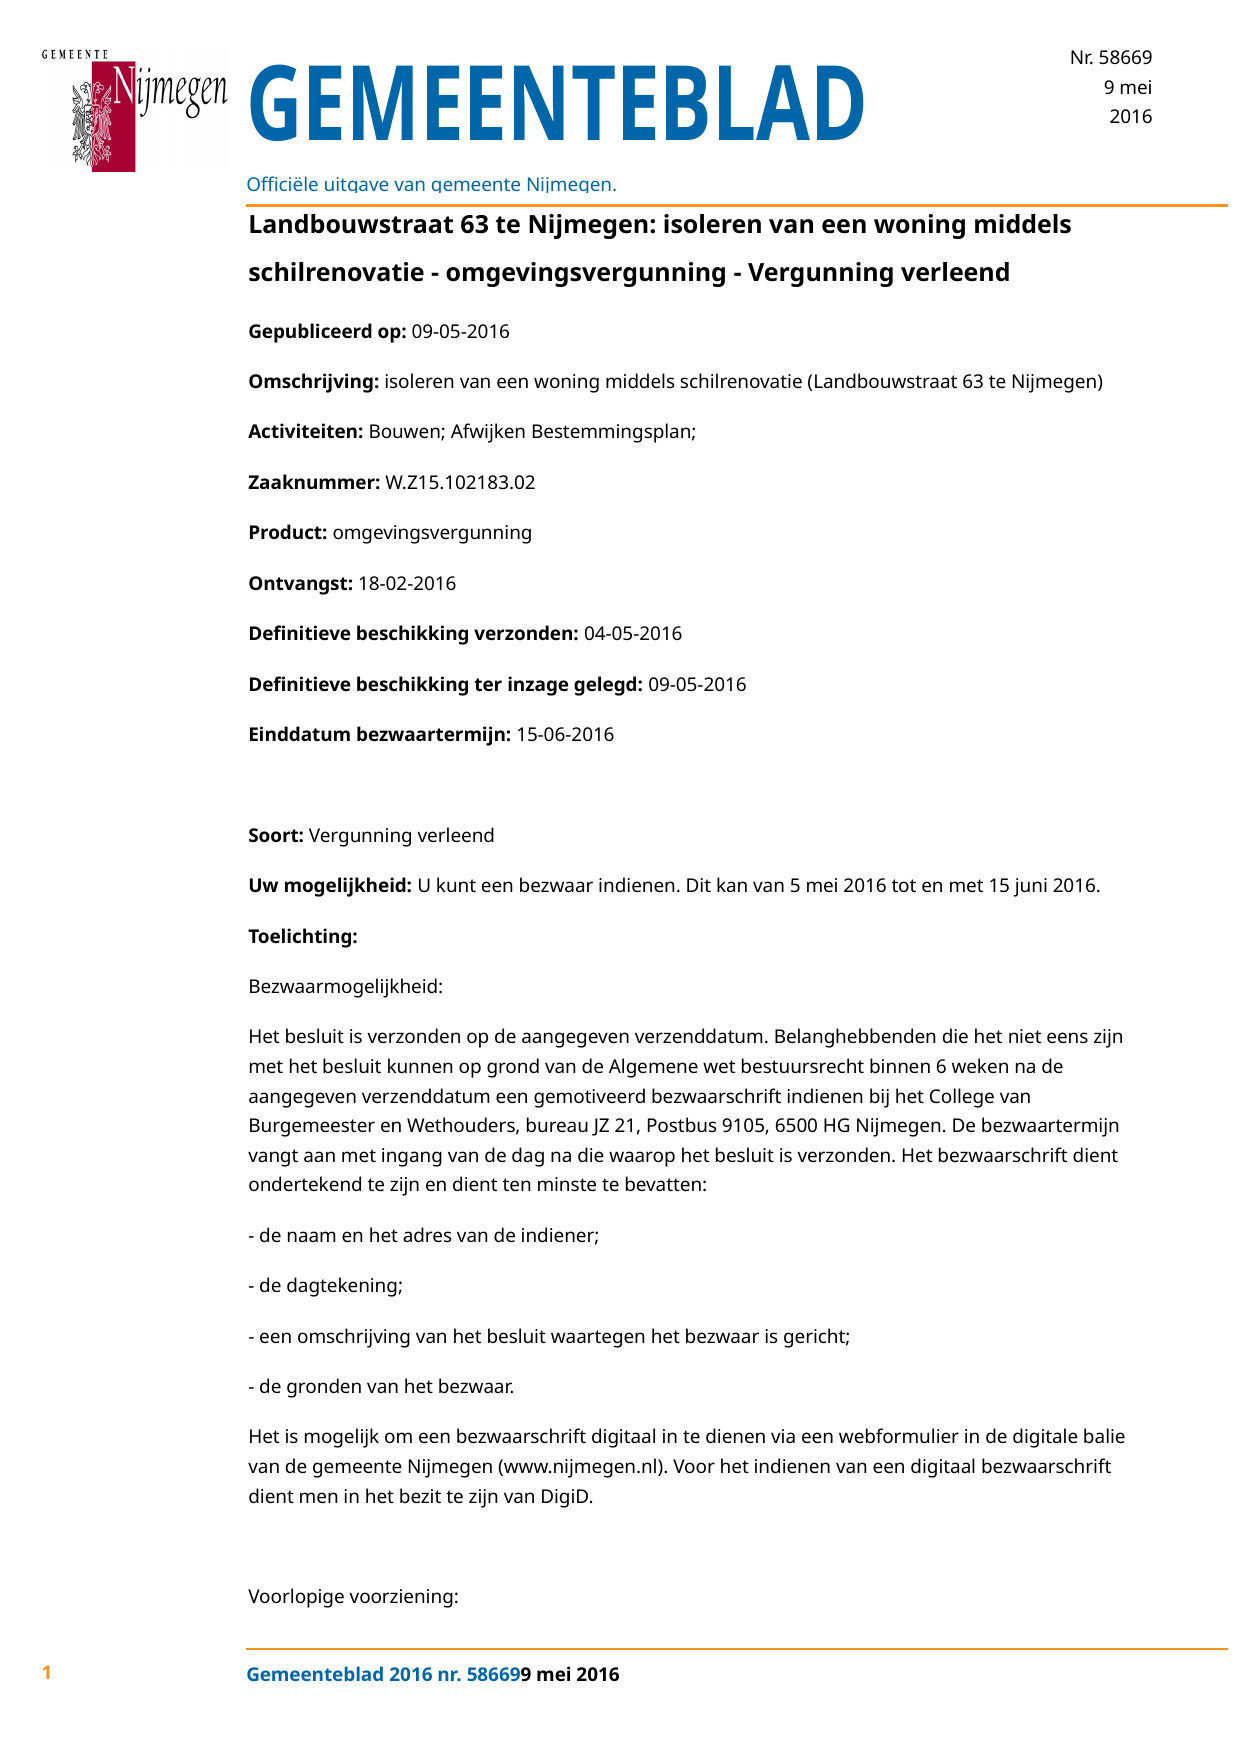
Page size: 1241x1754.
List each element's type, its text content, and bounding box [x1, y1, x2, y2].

text Product: omgevingsvergunning [248, 519, 1152, 545]
text Ontvangst: 18-02-2016 [248, 570, 1152, 596]
text Het is mogelijk om een bezwaarschrift digitaal in te dienen via een webformulier in de digitale balie van de gemeente Nijmegen (www.nijmegen.nl). Voor het indienen van een digitaal bezwaarschrift dient men in het bezit te zijn van DigiD. [248, 1424, 1152, 1509]
text Bezwaarmogelijkheid: [248, 973, 1152, 999]
text Definitieve beschikking ter inzage gelegd: 09-05-2016 [248, 671, 1152, 697]
text Het besluit is verzonden op de aangegeven verzenddatum. Belanghebbenden die het niet eens zijn met het besluit kunnen op grond van de Algemene wet bestuursrecht binnen 6 weken na de aangegeven verzenddatum een gemotiveerd bezwaarschrift indienen bij het College van Burgemeester en Wethouders, bureau JZ 21, Postbus 9105, 6500 HG Nijmegen. De bezwaartermijn vangt aan met ingang van de dag na die waarop het besluit is verzonden. Het bezwaarschrift dient ondertekend te zijn en dient ten minste te bevatten: [248, 1024, 1152, 1197]
text Einddatum bezwaartermijn: 15-06-2016 [248, 721, 1152, 747]
text - de naam en het adres van de indiener; [248, 1222, 1152, 1248]
text - de dagtekening; [248, 1272, 1152, 1298]
text - de gronden van het bezwaar. [248, 1373, 1152, 1399]
text - een omschrijving van het besluit waartegen het bezwaar is gericht; [248, 1323, 1152, 1349]
text Uw mogelijkheid: U kunt een bezwaar indienen. Dit kan van 5 mei 2016 tot en met 15 juni 2016. [248, 872, 1152, 898]
text Voorlopige voorziening: [248, 1584, 1152, 1609]
text Toelichting: [248, 923, 1152, 949]
text Omschrijving: isoleren van een woning middels schilrenovatie (Landbouwstraat 63 te Nijmegen) [248, 368, 1152, 394]
text Soort: Vergunning verleend [248, 822, 1152, 848]
text Definitieve beschikking verzonden: 04-05-2016 [248, 620, 1152, 646]
picture [41, 47, 231, 172]
text Gepubliceerd op: 09-05-2016 [248, 318, 1152, 344]
text Activiteiten: Bouwen; Afwijken Bestemmingsplan; [248, 419, 1152, 444]
text Landbouwstraat 63 te Nijmegen: isoleren van een woning middels schilrenovatie - omgevingsvergunning - Vergunning verleend [248, 207, 1152, 288]
text Zaaknummer: W.Z15.102183.02 [248, 469, 1152, 495]
